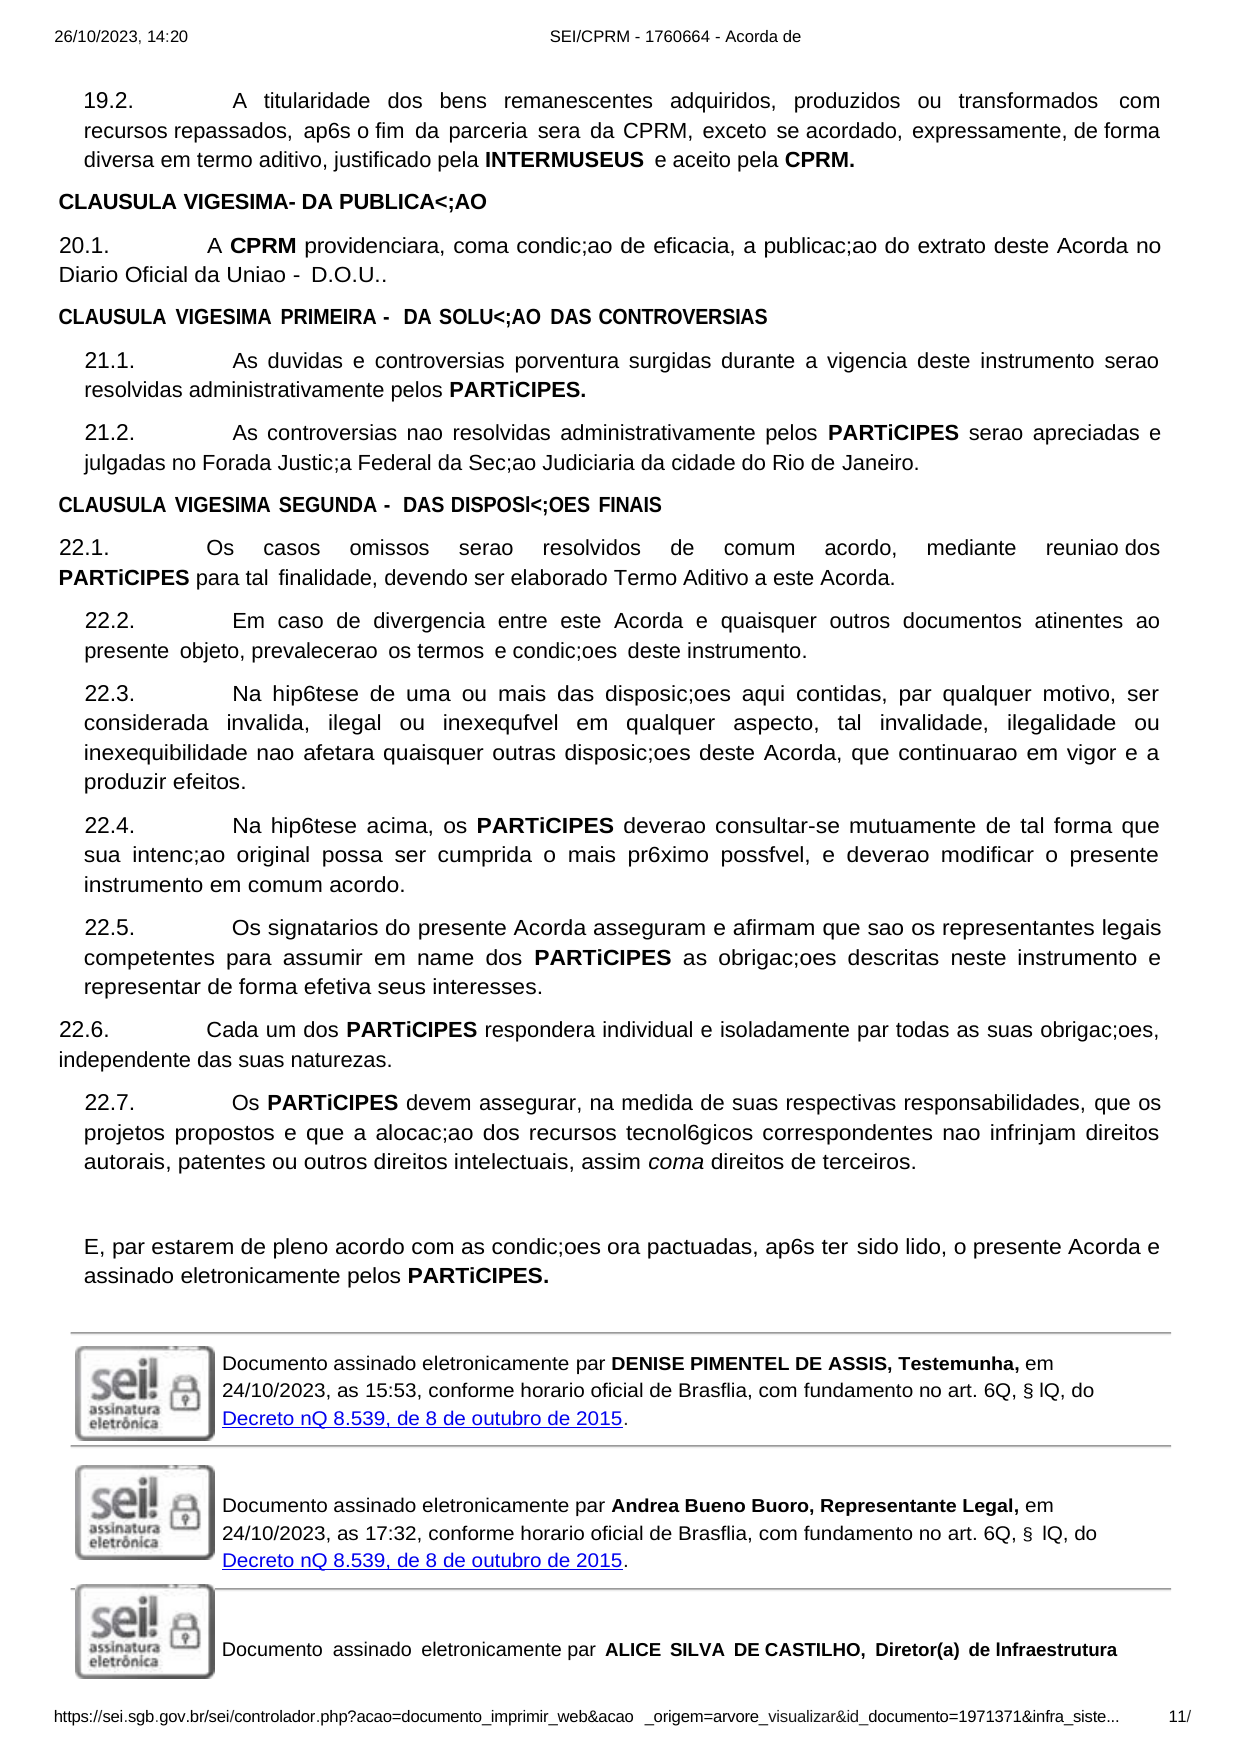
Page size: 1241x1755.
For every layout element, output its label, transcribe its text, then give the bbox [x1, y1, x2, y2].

list CLAUSULA VIGESIMA SEGUNDA - DAS DISPOSl<;OES FINAIS [0, 492, 1182, 517]
list Na hip6tese de uma ou mais das disposic;oes aqui contidas, par qualquer motivo, ser considerada invalida, ilegal ou inexequfvel em qualquer aspecto, tal invalidade, ilegalidade ou inexequibilidade nao afetara quaisquer outras disposic;oes deste Acorda, que continuarao em vigor e a produzir efeitos. [84, 680, 1161, 794]
list Em caso de divergencia entre este Acorda e quaisquer outros documentos atinentes ao presente objeto, prevalecerao os termos e condic;oes deste instrumento. [84, 607, 1161, 663]
list Na hip6tese acima, os PARTiCIPES deverao consultar-se mutuamente de tal forma que sua intenc;ao original possa ser cumprida o mais pr6ximo possfvel, e deverao modificar o presente instrumento em comum acordo. [84, 812, 1160, 897]
list A titularidade dos bens remanescentes adquiridos, produzidos ou transformados com recursos repassados, ap6s o fim da parceria sera da CPRM, exceto se acordado, expressamente, de forma diversa em termo aditivo, justificado pela INTERMUSEUS e aceito pela CPRM. [83, 87, 1161, 172]
list Os signatarios do presente Acorda asseguram e afirmam que sao os representantes legais competentes para assumir em name dos PARTiCIPES as obrigac;oes descritas neste instrumento e representar de forma efetiva seus interesses. [84, 914, 1161, 999]
list Os PARTiCIPES devem assegurar, na medida de suas respectivas responsabilidades, que os projetos propostos e que a alocac;ao dos recursos tecnol6gicos correspondentes nao infrinjam direitos autorais, patentes ou outros direitos intelectuais, assim coma direitos de terceiros. [84, 1089, 1161, 1174]
text Documento assinado eletronicamente par Andrea Bueno Buoro, Representante Legal, em 24/10/2023, as 17:32, conforme horario oficial de Brasflia, com fundamento no art. 6Q, § lQ, do Decreto nQ 8.539, de 8 de outubro de 2015. [222, 1494, 1161, 1572]
list A CPRM providenciara, coma condic;ao de eficacia, a publicac;ao do extrato deste Acorda no Diario Oficial da Uniao - D.O.U.. [58, 232, 1161, 287]
list CLAUSULA VIGESIMA PRIMEIRA - DA SOLU<;AO DAS CONTROVERSIAS [0, 304, 1182, 329]
list Cada um dos PARTiCIPES respondera individual e isoladamente par todas as suas obrigac;oes, independente das suas naturezas. [58, 1016, 1161, 1072]
list CLAUSULA VIGESIMA- DA PUBLICA<;AO [0, 189, 1182, 214]
list As controversias nao resolvidas administrativamente pelos PARTiCIPES serao apreciadas e julgadas no Forada Justic;a Federal da Sec;ao Judiciaria da cidade do Rio de Janeiro. [84, 419, 1161, 475]
text Documento assinado eletronicamente par ALICE SILVA DE CASTILHO, Diretor(a) de lnfraestrutura [221, 1637, 1182, 1660]
list Os casos omissos serao resolvidos de comum acordo, mediante reuniao dos PARTiCIPES para tal finalidade, devendo ser elaborado Termo Aditivo a este Acorda. [58, 534, 1160, 590]
list As duvidas e controversias porventura surgidas durante a vigencia deste instrumento serao resolvidas administrativamente pelos PARTiCIPES. [84, 347, 1160, 402]
text Documento assinado eletronicamente par DENISE PIMENTEL DE ASSIS, Testemunha, em 24/10/2023, as 15:53, conforme horario oficial de Brasflia, com fundamento no art. 6Q, § lQ, do Decreto nQ 8.539, de 8 de outubro de 2015. [222, 1352, 1161, 1429]
text E, par estarem de pleno acordo com as condic;oes ora pactuadas, ap6s ter sido lido, o presente Acorda e assinado eletronicamente pelos PARTiCIPES. [84, 1234, 1182, 1288]
